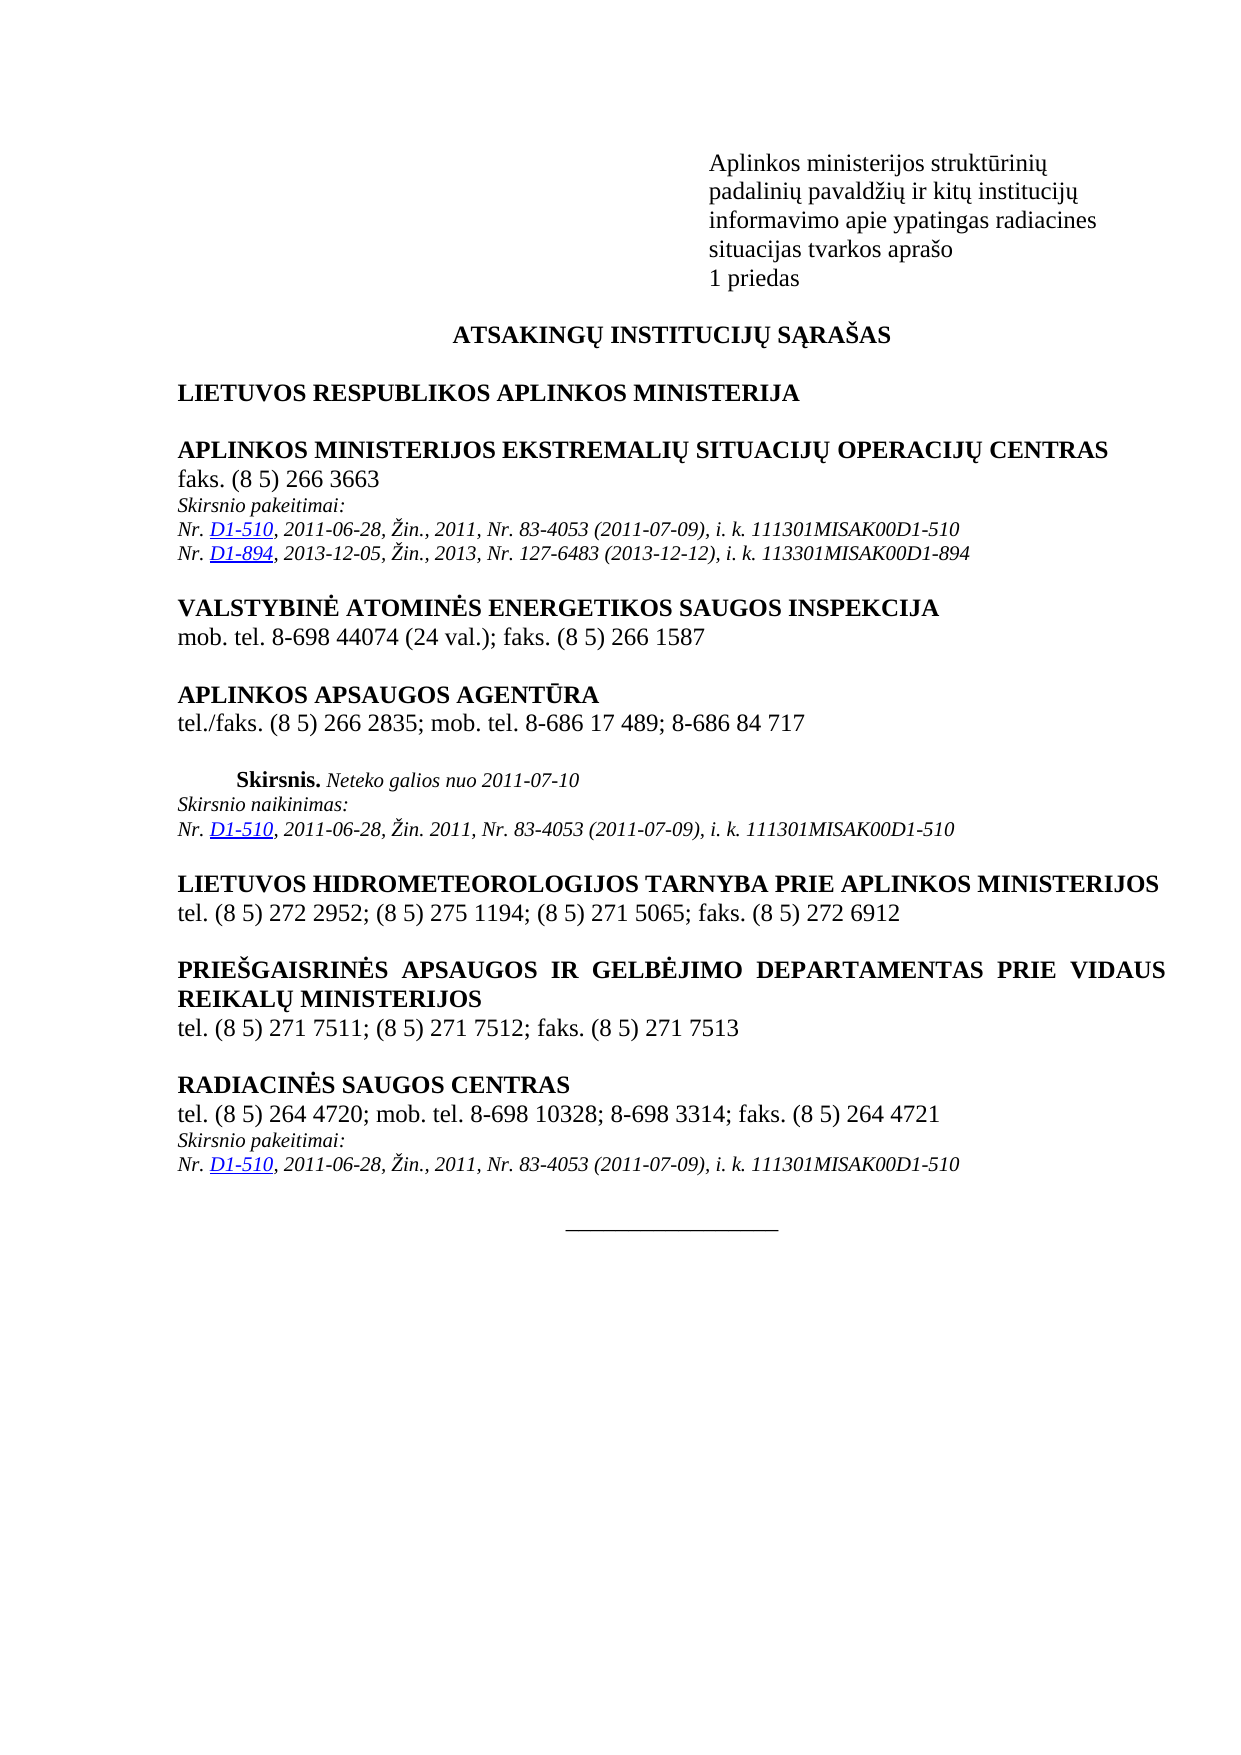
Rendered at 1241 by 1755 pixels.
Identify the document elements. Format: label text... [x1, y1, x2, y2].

text tel. (8 5) 271 7511; (8 5) 271 7512; faks. (8 5) 271 7513 [177, 1013, 1166, 1042]
text tel. (8 5) 264 4720; mob. tel. 8-698 10328; 8-698 3314; faks. (8 5) 264 4721 [177, 1099, 1166, 1128]
text PRIEŠGAISRINĖS APSAUGOS IR GELBĖJIMO DEPARTAMENTAS PRIE VIDAUS REIKALŲ MINISTERIJOS [177, 956, 1166, 1013]
text padalinių pavaldžių ir kitų institucijų [177, 176, 1166, 205]
text ATSAKINGŲ INSTITUCIJŲ SĄRAŠAS [177, 320, 1166, 349]
text Skirsnio pakeitimai: [177, 1128, 1166, 1152]
text Aplinkos ministerijos struktūrinių [177, 148, 1166, 176]
text Skirsnio naikinimas: [177, 792, 1166, 816]
text Nr. D1-510, 2011-06-28, Žin. 2011, Nr. 83-4053 (2011-07-09), i. k. 111301MISAK00D1-510 [177, 816, 1166, 841]
text Nr. D1-894, 2013-12-05, Žin., 2013, Nr. 127-6483 (2013-12-12), i. k. 113301MISAK00D1-894 [177, 541, 1166, 565]
text LIETUVOS HIDROMETEOROLOGIJOS TARNYBA PRIE APLINKOS MINISTERIJOS [177, 869, 1166, 898]
text Skirsnis. Neteko galios nuo 2011-07-10 [177, 766, 1166, 792]
text APLINKOS APSAUGOS AGENTŪRA [177, 680, 1166, 708]
text faks. (8 5) 266 3663 [177, 464, 1166, 493]
text _________________ [177, 1205, 1166, 1234]
text mob. tel. 8-698 44074 (24 val.); faks. (8 5) 266 1587 [177, 622, 1166, 651]
text Nr. D1-510, 2011-06-28, Žin., 2011, Nr. 83-4053 (2011-07-09), i. k. 111301MISAK00D1-510 [177, 517, 1166, 541]
text APLINKOS MINISTERIJOS EKSTREMALIŲ SITUACIJŲ OPERACIJŲ CENTRAS [177, 435, 1166, 464]
text Nr. D1-510, 2011-06-28, Žin., 2011, Nr. 83-4053 (2011-07-09), i. k. 111301MISAK00D1-510 [177, 1152, 1166, 1176]
text 1 priedas [177, 263, 1166, 291]
text tel. (8 5) 272 2952; (8 5) 275 1194; (8 5) 271 5065; faks. (8 5) 272 6912 [177, 898, 1166, 927]
text VALSTYBINĖ ATOMINĖS ENERGETIKOS SAUGOS INSPEKCIJA [177, 593, 1166, 622]
text RADIACINĖS SAUGOS CENTRAS [177, 1071, 1166, 1099]
text informavimo apie ypatingas radiacines [177, 205, 1166, 234]
text situacijas tvarkos aprašo [177, 234, 1166, 263]
text Skirsnio pakeitimai: [177, 493, 1166, 517]
text tel./faks. (8 5) 266 2835; mob. tel. 8-686 17 489; 8-686 84 717 [177, 708, 1166, 737]
text LIETUVOS RESPUBLIKOS APLINKOS MINISTERIJA [177, 378, 1166, 406]
